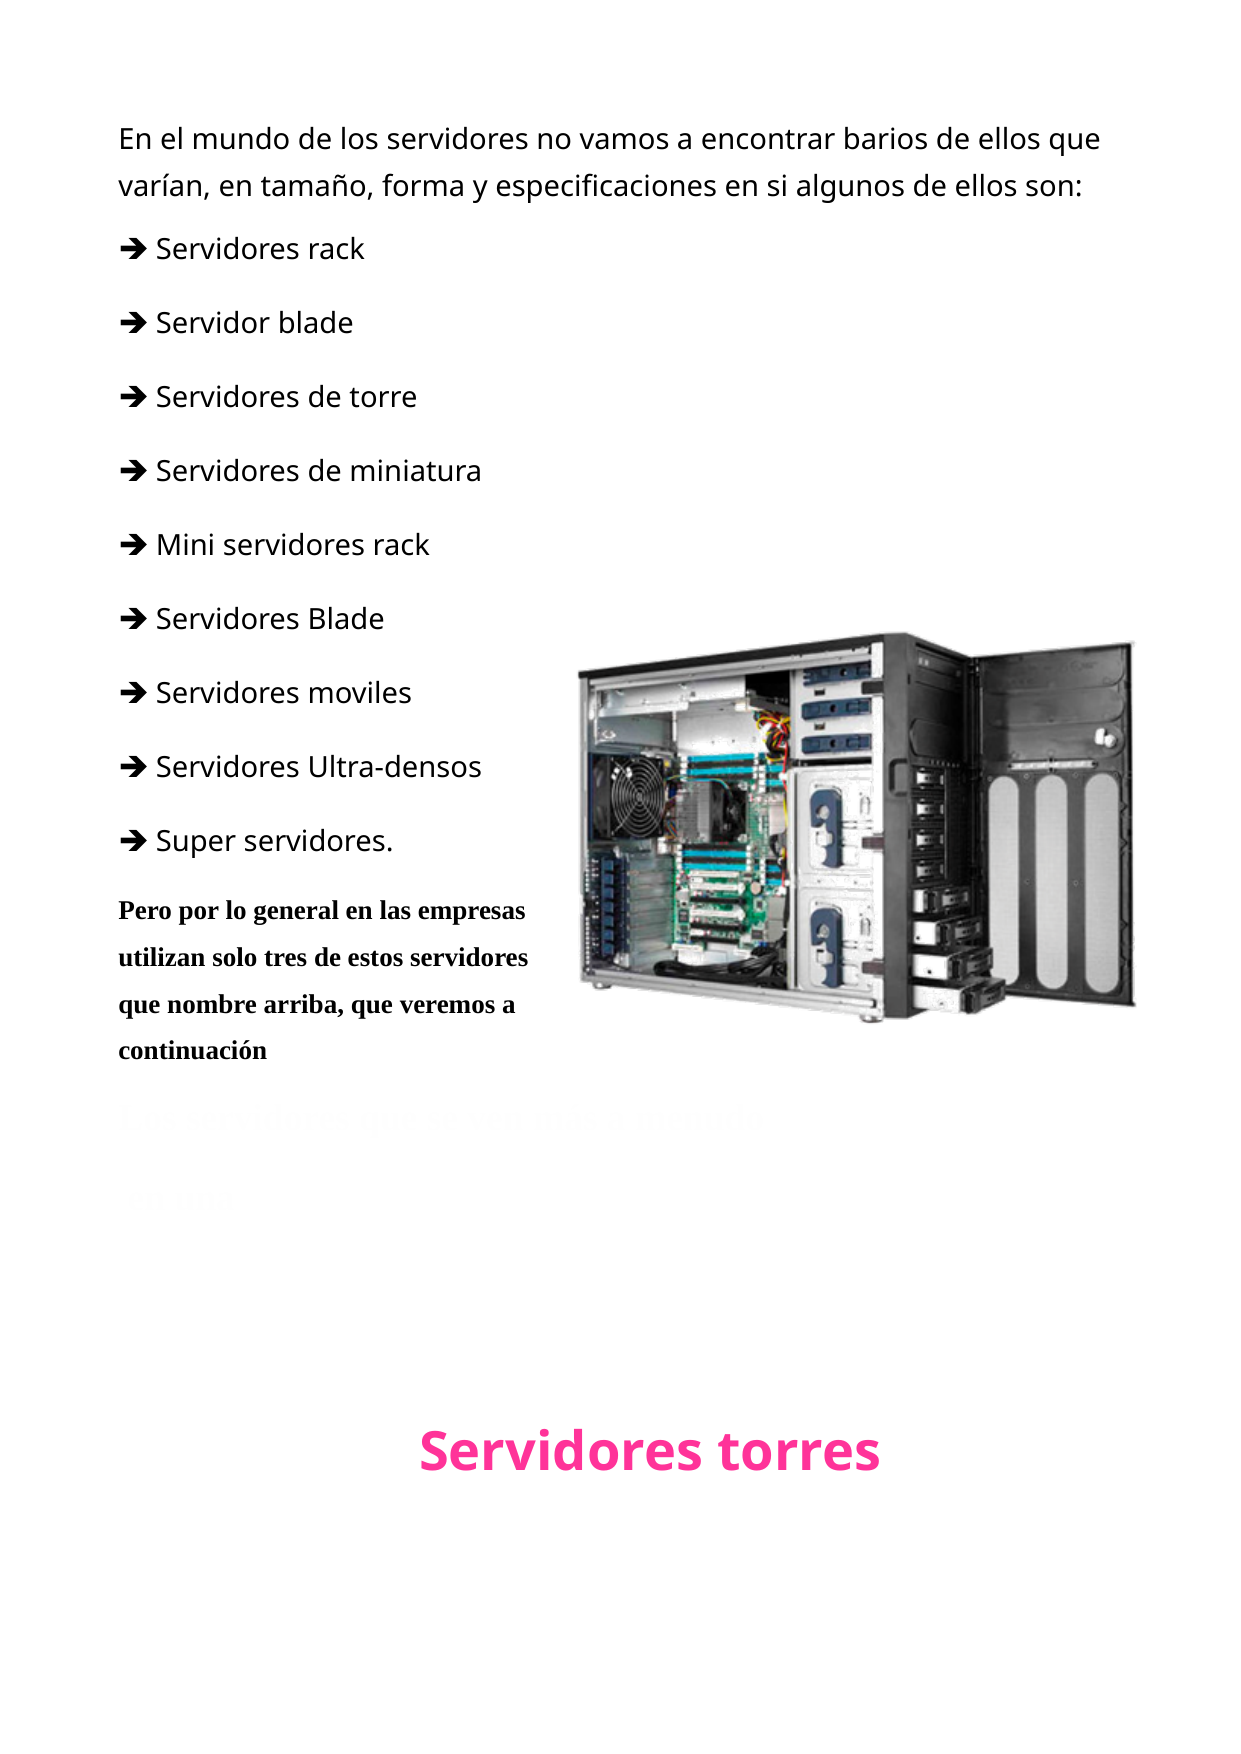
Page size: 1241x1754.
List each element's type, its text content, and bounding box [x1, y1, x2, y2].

list Servidores rack [118, 228, 1122, 268]
list Super servidores. [118, 820, 571, 860]
text Servidores torres [118, 1413, 1122, 1487]
list Mini servidores rack [118, 524, 1122, 564]
picture [571, 624, 1147, 1037]
text Pero por lo general en las empresas utilizan solo tres de estos servidores que nombre arriba, que veremos a continuación [118, 894, 1122, 1066]
list Servidores Blade [118, 598, 1122, 638]
list Servidores Ultra-densos [118, 746, 571, 786]
list Servidor blade [118, 302, 1122, 342]
text Los servidores que se ven más a menudo [118, 1096, 1122, 1139]
list Servidores de torre [118, 376, 1122, 416]
list Servidores moviles [118, 672, 571, 712]
text en una [118, 1175, 1122, 1218]
text En el mundo de los servidores no vamos a encontrar barios de ellos que varían, en tamaño, forma y especificaciones en si algunos de ellos son: [118, 118, 1122, 205]
list Servidores de miniatura [118, 450, 1122, 490]
